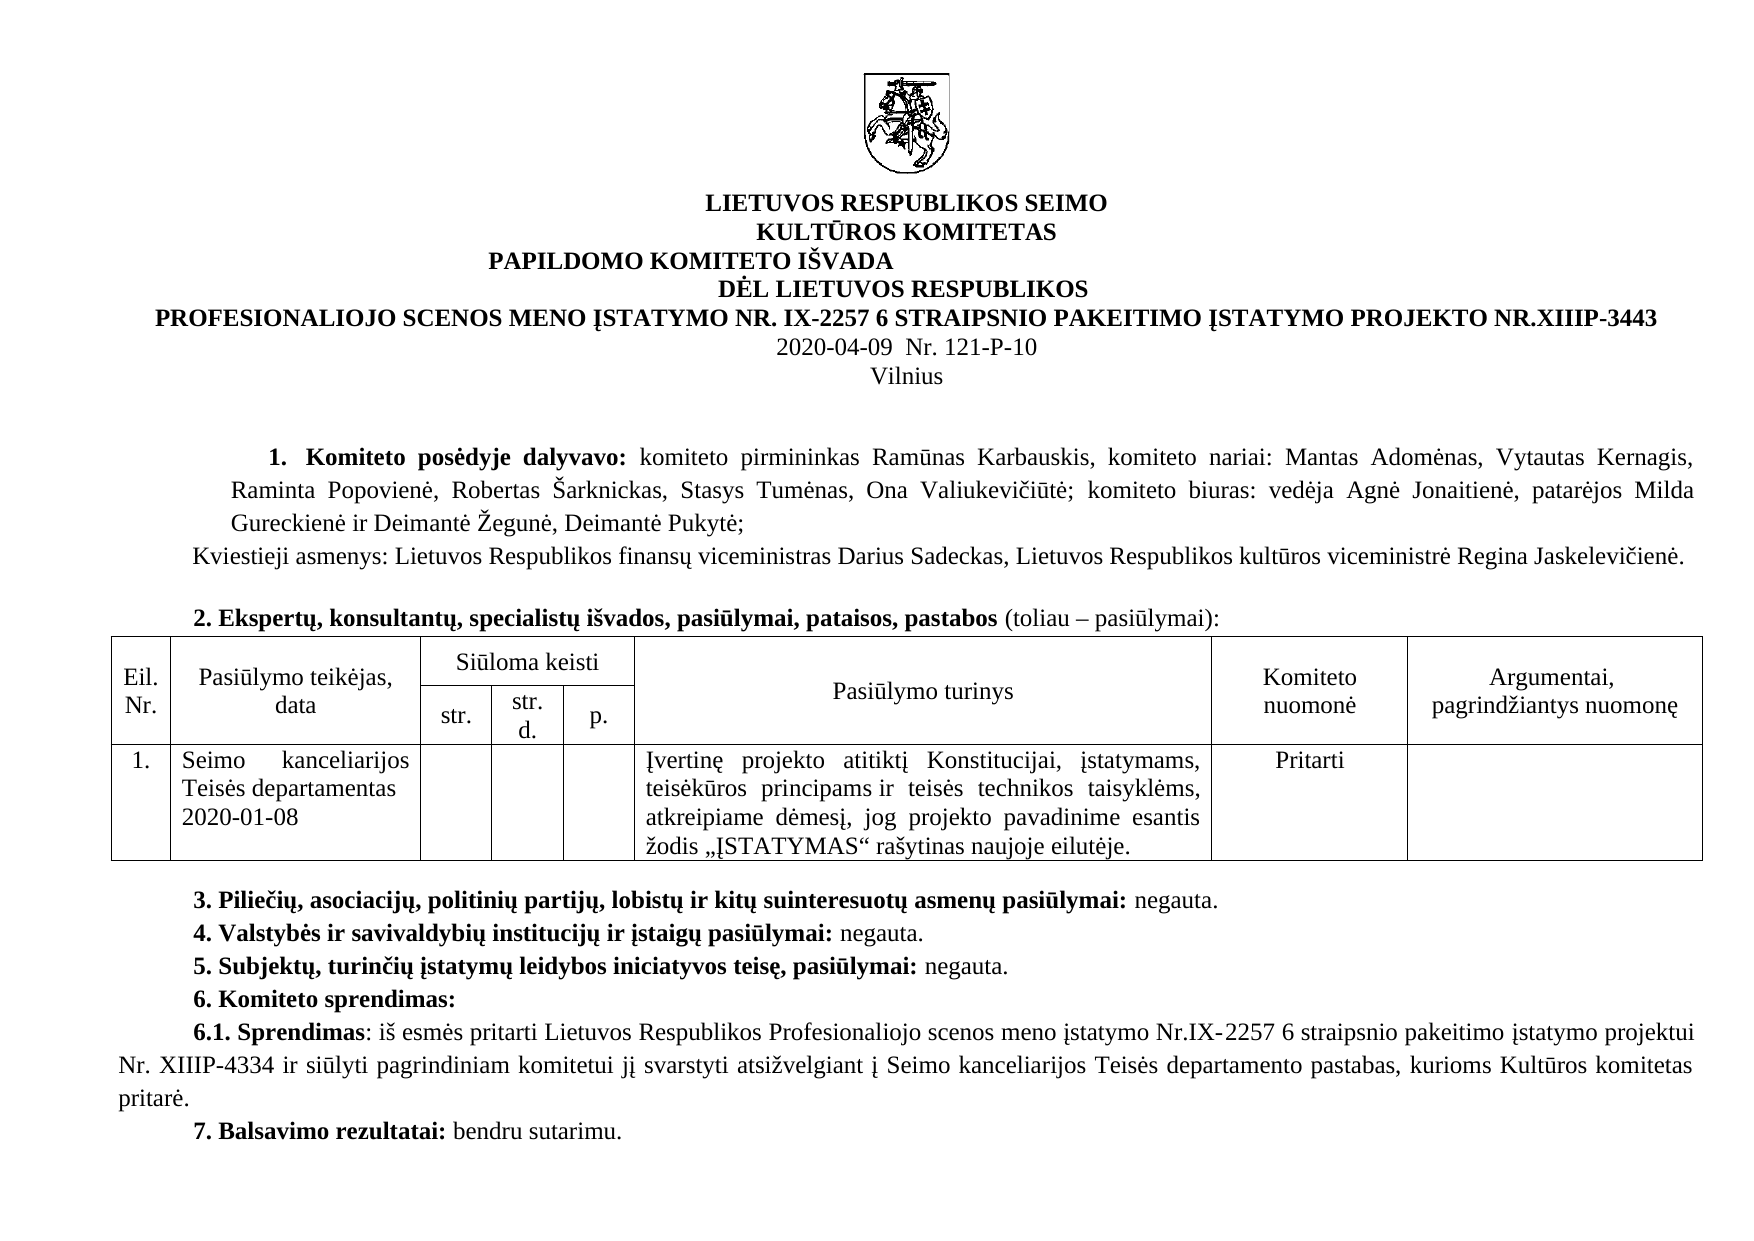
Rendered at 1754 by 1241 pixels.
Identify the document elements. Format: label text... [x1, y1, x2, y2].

text DĖL LIETUVOS RESPUBLIKOS [118, 274, 1695, 303]
table_cell 1. [112, 745, 170, 860]
table_cell [1408, 745, 1702, 860]
text LIETUVOS RESPUBLIKOS SEIMO [118, 188, 1695, 217]
text 3. Piliečių, asociacijų, politinių partijų, lobistų ir kitų suinteresuotų asmenų pasiūlymai: negauta. [118, 885, 1695, 914]
text Kviestieji asmenys: Lietuvos Respublikos finansų viceministras Darius Sadeckas, Lietuvos Respublikos kultūros viceministrė Regina Jaskelevičienė. [192, 541, 1695, 570]
text Kultūros komitetas [118, 217, 1695, 246]
table_header Pasiūlymo turinys [635, 637, 1211, 744]
text 4. Valstybės ir savivaldybių institucijų ir įstaigų pasiūlymai: negauta. [118, 918, 1695, 947]
table_cell Įvertinę projekto atitiktį Konstitucijai, įstatymams, teisėkūros principams ir teisės technikos taisyklėms, atkreipiame dėmesį, jog projekto pavadinime esantis žodis „ĮSTATYMAS“ rašytinas naujoje eilutėje. [635, 745, 1211, 860]
text 7. Balsavimo rezultatai: bendru sutarimu. [118, 1116, 1695, 1145]
table_header Siūloma keisti [421, 637, 634, 685]
table_cell str. [421, 686, 491, 744]
table_header Argumentai, pagrindžiantys nuomonę [1408, 637, 1702, 744]
table_cell [492, 745, 563, 860]
table_cell p. [564, 686, 634, 744]
table_cell str. d. [492, 686, 563, 744]
text PROFESIONALIOJO SCENOS MENO ĮSTATYMO NR. IX-2257 6 STRAIPSNIO PAKEITIMO ĮSTATYMO PROJEKTO NR.XIIIP-3443 [118, 303, 1695, 332]
text Vilnius [118, 361, 1695, 389]
text 6. Komiteto sprendimas: [118, 984, 1695, 1013]
list Komiteto posėdyje dalyvavo: komiteto pirmininkas Ramūnas Karbauskis, komiteto nariai: Mantas Adomėnas, Vytautas Kernagis, Raminta Popovienė, Robertas Šarknickas, Stasys Tumėnas, Ona Valiukevičiūtė; komiteto biuras: vedėja Agnė Jonaitienė, patarėjos Milda Gureckienė ir Deimantė Žegunė, Deimantė Pukytė; [193, 442, 1695, 537]
text PAPILDOMO KOMITETO IŠVADA [118, 246, 1695, 274]
text 2. Ekspertų, konsultantų, specialistų išvados, pasiūlymai, pataisos, pastabos (toliau – pasiūlymai): [118, 603, 1695, 632]
text 5. Subjektų, turinčių įstatymų leidybos iniciatyvos teisę, pasiūlymai: negauta. [118, 951, 1695, 980]
table_cell [421, 745, 491, 860]
table_header Pasiūlymo teikėjas, data [171, 637, 420, 744]
table_header Komiteto nuomonė [1212, 637, 1407, 744]
table_cell Seimo kanceliarijos Teisės departamentas 2020-01-08 [171, 745, 420, 860]
table_cell [564, 745, 634, 860]
table_header Eil. Nr. [112, 637, 170, 744]
table_cell Pritarti [1212, 745, 1407, 860]
text 6.1. Sprendimas: iš esmės pritarti Lietuvos Respublikos Profesionaliojo scenos meno įstatymo Nr.IX-2257 6 straipsnio pakeitimo įstatymo projektui Nr. XIIIP-4334 ir siūlyti pagrindiniam komitetui jį svarstyti atsižvelgiant į Seimo kanceliarijos Teisės departamento pastabas, kurioms Kultūros komitetas pritarė. [118, 1017, 1695, 1112]
text 2020-04-09 Nr. 121-P-10 [118, 332, 1695, 361]
